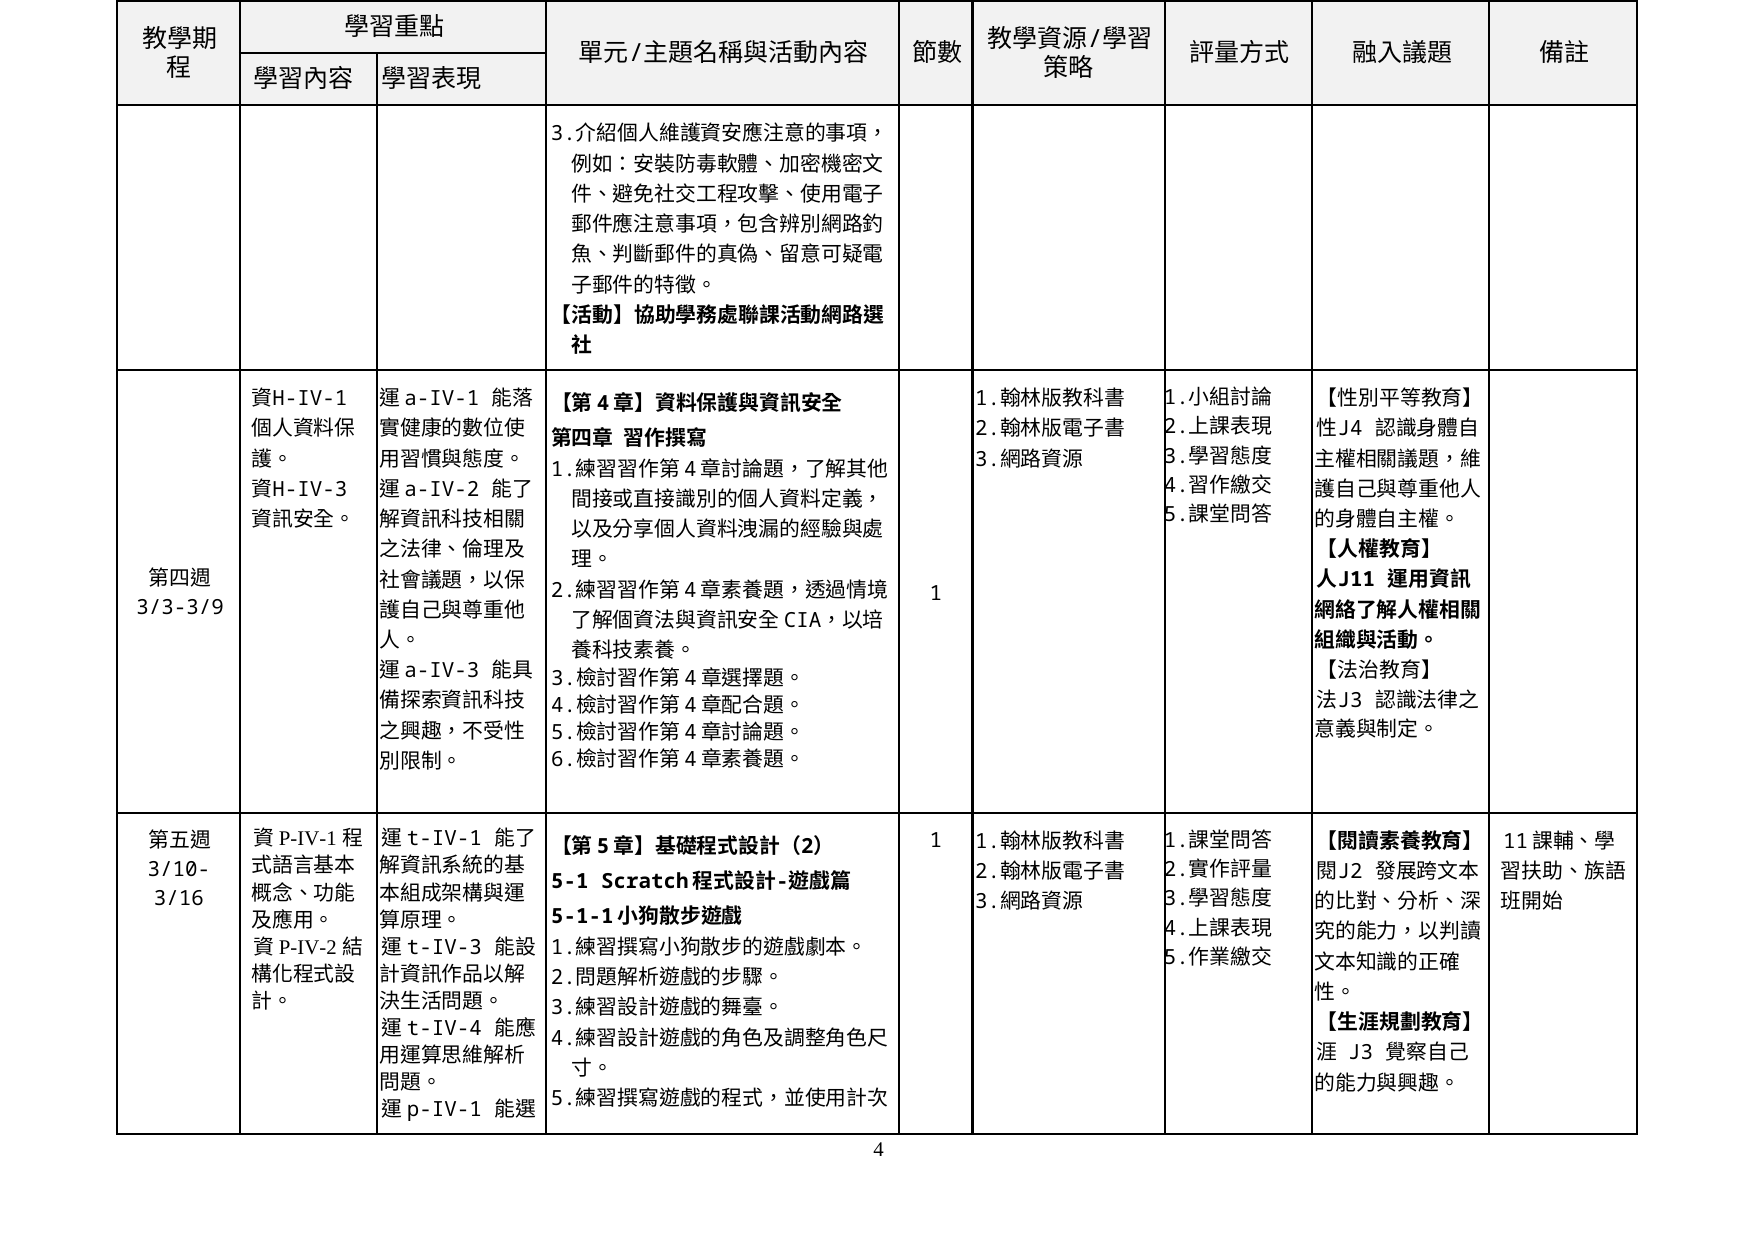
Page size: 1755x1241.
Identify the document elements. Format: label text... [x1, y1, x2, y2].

table_header 融入議題 [1313, 2, 1488, 104]
table_cell [241, 106, 376, 369]
table_cell 資H-IV-1 個人資料保護。 資H-IV-3 資訊安全。 [241, 371, 376, 812]
table_cell [378, 106, 545, 369]
table_header 教學期程 [118, 2, 239, 104]
table_cell 資P-IV-1 程式語言基本概念、功能及應用。 資P-IV-2 結構化程式設計。 [241, 814, 376, 1132]
table_cell 1 [900, 814, 971, 1132]
table_cell [1313, 106, 1488, 369]
table_header 備註 [1490, 2, 1636, 104]
table_cell [1166, 106, 1311, 369]
table_cell 【性別平等教育】 性J4 認識身體自主權相關議題，維護自己與尊重他人的身體自主權。 【人權教育】 人J11 運用資訊網絡了解人權相關組織與活動。 【法治教育】 法J3 認識法律之意義與制定。 [1313, 371, 1488, 812]
table_cell 第四週 3/3-3/9 [118, 371, 239, 812]
table_header 評量方式 [1166, 2, 1311, 104]
table_cell 學習表現 [378, 54, 545, 104]
table_cell 【第4章】資料保護與資訊安全 第四章 習作撰寫 1.練習習作第4章討論題，了解其他間接或直接識別的個人資料定義，以及分享個人資料洩漏的經驗與處理。 2.練習習作第4章素養題，透過情境了解個資法與資訊安全CIA，以培養科技素養。 3.檢討習作第4章選擇題。 4.檢討習作第4章配合題。 5.檢討習作第4章討論題。 6.檢討習作第4章素養題。 [547, 371, 898, 812]
table_cell 學習內容 [241, 54, 376, 104]
table_cell [1490, 371, 1636, 812]
table_cell 1 [900, 371, 971, 812]
table_header 節數 [900, 2, 971, 104]
table_cell 第五週 3/10-3/16 [118, 814, 239, 1132]
table_cell [974, 106, 1164, 369]
table_cell 1.翰林版教科書 2.翰林版電子書 3.網路資源 [974, 814, 1164, 1132]
table_cell 11課輔、學習扶助、族語班開始 [1490, 814, 1636, 1132]
table_cell [900, 106, 971, 369]
table_header 教學資源/學習策略 [974, 2, 1164, 104]
table_cell 【第5章】基礎程式設計（2） 5-1 Scratch程式設計-遊戲篇 5-1-1小狗散步遊戲 1.練習撰寫小狗散步的遊戲劇本。 2.問題解析遊戲的步驟。 3.練習設計遊戲的舞臺。 4.練習設計遊戲的角色及調整角色尺寸。 5.練習撰寫遊戲的程式，並使用計次 [547, 814, 898, 1132]
table_cell [1490, 106, 1636, 369]
table_cell [118, 106, 239, 369]
table_cell 3.介紹個人維護資安應注意的事項，例如：安裝防毒軟體、加密機密文件、避免社交工程攻擊、使用電子郵件應注意事項，包含辨別網路釣魚、判斷郵件的真偽、留意可疑電子郵件的特徵。 【活動】協助學務處聯課活動網路選社 [547, 106, 898, 369]
table_cell 運a-IV-1 能落實健康的數位使用習慣與態度。 運a-IV-2 能了解資訊科技相關之法律、倫理及社會議題，以保護自己與尊重他人。 運a-IV-3 能具備探索資訊科技之興趣，不受性別限制。 [378, 371, 545, 812]
table_cell 1.翰林版教科書 2.翰林版電子書 3.網路資源 [974, 371, 1164, 812]
table_cell 【閱讀素養教育】 閱J2 發展跨文本的比對、分析、深究的能力，以判讀文本知識的正確性。 【生涯規劃教育】 涯 J3 覺察自己的能力與興趣。 [1313, 814, 1488, 1132]
table_cell 運t-IV-1 能了解資訊系統的基本組成架構與運算原理。 運t-IV-3 能設計資訊作品以解決生活問題。 運t-IV-4 能應用運算思維解析問題。 運p-IV-1 能選 [378, 814, 545, 1132]
table_cell 1.課堂問答 2.實作評量 3.學習態度 4.上課表現 5.作業繳交 [1166, 814, 1311, 1132]
table_cell 1.小組討論 2.上課表現 3.學習態度 4.習作繳交 5.課堂問答 [1166, 371, 1311, 812]
table_header 單元/主題名稱與活動內容 [547, 2, 898, 104]
table_header 學習重點 [241, 2, 545, 52]
